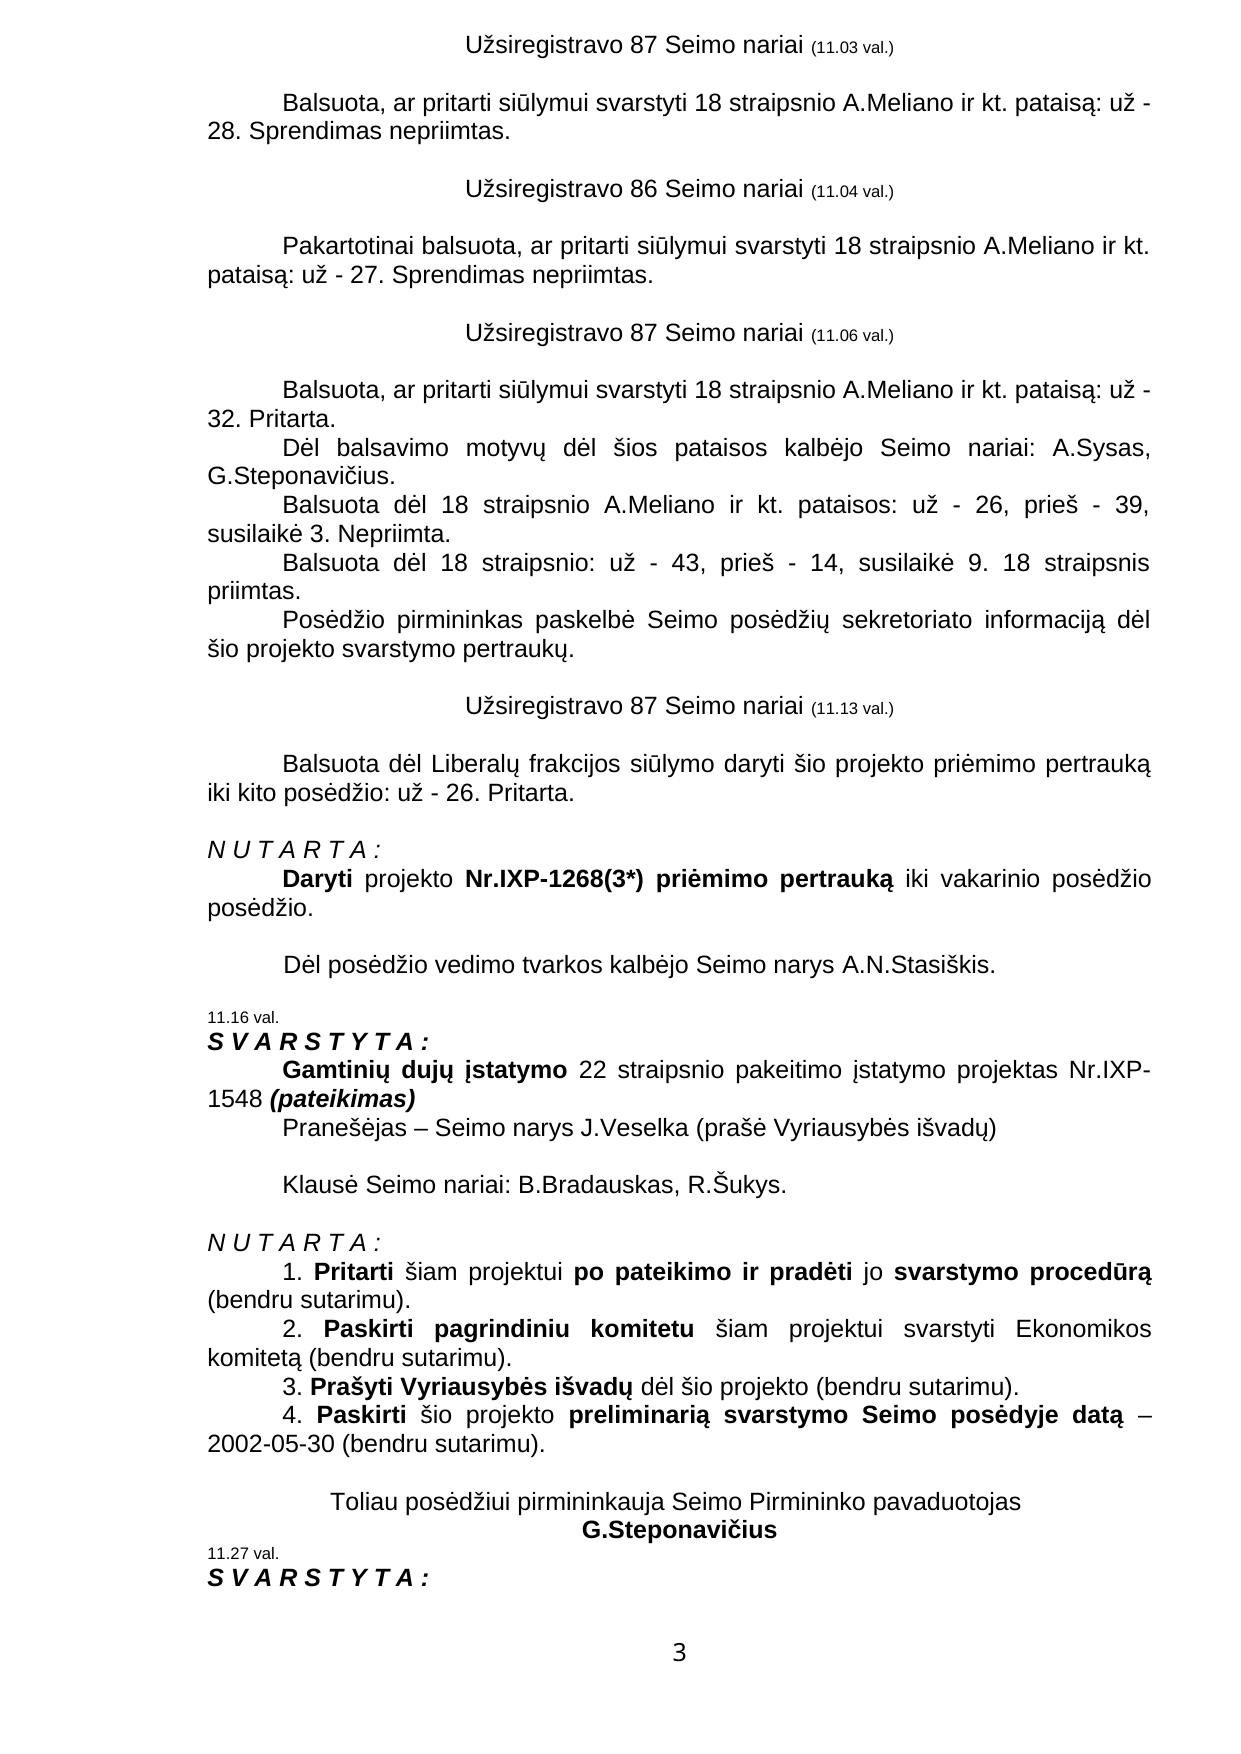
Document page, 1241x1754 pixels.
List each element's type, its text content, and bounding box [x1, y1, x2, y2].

text Pranešėjas – Seimo narys J.Veselka (prašė Vyriausybės išvadų) [207, 1113, 1152, 1142]
text 11.27 val. [207, 1544, 1152, 1563]
text N U T A R T A : [207, 835, 1152, 864]
text Pakartotinai balsuota, ar pritarti siūlymui svarstyti 18 straipsnio A.Meliano ir kt. pataisą: už - 27. Sprendimas nepriimtas. [207, 231, 1152, 289]
text Balsuota dėl Liberalų frakcijos siūlymo daryti šio projekto priėmimo pertrauką iki kito posėdžio: už - 26. Pritarta. [207, 749, 1152, 806]
text N U T A R T A : [207, 1228, 1152, 1257]
text S V A R S T Y T A : [207, 1563, 1152, 1592]
subtitle G.Steponavičius [207, 1515, 1152, 1544]
text 2. Paskirti pagrindiniu komitetu šiam projektui svarstyti Ekonomikos komitetą (bendru sutarimu). [207, 1314, 1152, 1372]
text Toliau posėdžiui pirmininkauja Seimo Pirmininko pavaduotojas [207, 1487, 1152, 1515]
text Užsiregistravo 86 Seimo nariai (11.04 val.) [207, 174, 1152, 202]
text Balsuota dėl 18 straipsnio A.Meliano ir kt. pataisos: už - 26, prieš - 39, susilaikė 3. Nepriimta. [207, 490, 1152, 547]
text Klausė Seimo nariai: B.Bradauskas, R.Šukys. [207, 1170, 1152, 1199]
text Balsuota, ar pritarti siūlymui svarstyti 18 straipsnio A.Meliano ir kt. pataisą: už - 28. Sprendimas nepriimtas. [207, 87, 1152, 145]
text Balsuota dėl 18 straipsnio: už - 43, prieš - 14, susilaikė 9. 18 straipsnis priimtas. [207, 547, 1152, 605]
text Užsiregistravo 87 Seimo nariai (11.13 val.) [207, 691, 1152, 720]
text Dėl balsavimo motyvų dėl šios pataisos kalbėjo Seimo nariai: A.Sysas, G.Steponavičius. [207, 432, 1152, 490]
text Gamtinių dujų įstatymo 22 straipsnio pakeitimo įstatymo projektas Nr.IXP-1548 (pateikimas) [207, 1055, 1152, 1113]
text 11.16 val. [207, 1007, 1152, 1027]
text Užsiregistravo 87 Seimo nariai (11.03 val.) [207, 30, 1152, 59]
text Daryti projekto Nr.IXP-1268(3*) priėmimo pertrauką iki vakarinio posėdžio posėdžio. [207, 864, 1152, 921]
text Užsiregistravo 87 Seimo nariai (11.06 val.) [207, 317, 1152, 346]
text S V A R S T Y T A : [207, 1027, 1152, 1055]
text Balsuota, ar pritarti siūlymui svarstyti 18 straipsnio A.Meliano ir kt. pataisą: už - 32. Pritarta. [207, 375, 1152, 432]
text 3. Prašyti Vyriausybės išvadų dėl šio projekto (bendru sutarimu). [207, 1372, 1152, 1400]
text 1. Pritarti šiam projektui po pateikimo ir pradėti jo svarstymo procedūrą (bendru sutarimu). [207, 1257, 1152, 1314]
text 4. Paskirti šio projekto preliminarią svarstymo Seimo posėdyje datą – 2002-05-30 (bendru sutarimu). [207, 1400, 1152, 1458]
text Dėl posėdžio vedimo tvarkos kalbėjo Seimo narys A.N.Stasiškis. [207, 950, 1152, 979]
text Posėdžio pirmininkas paskelbė Seimo posėdžių sekretoriato informaciją dėl šio projekto svarstymo pertraukų. [207, 605, 1152, 662]
